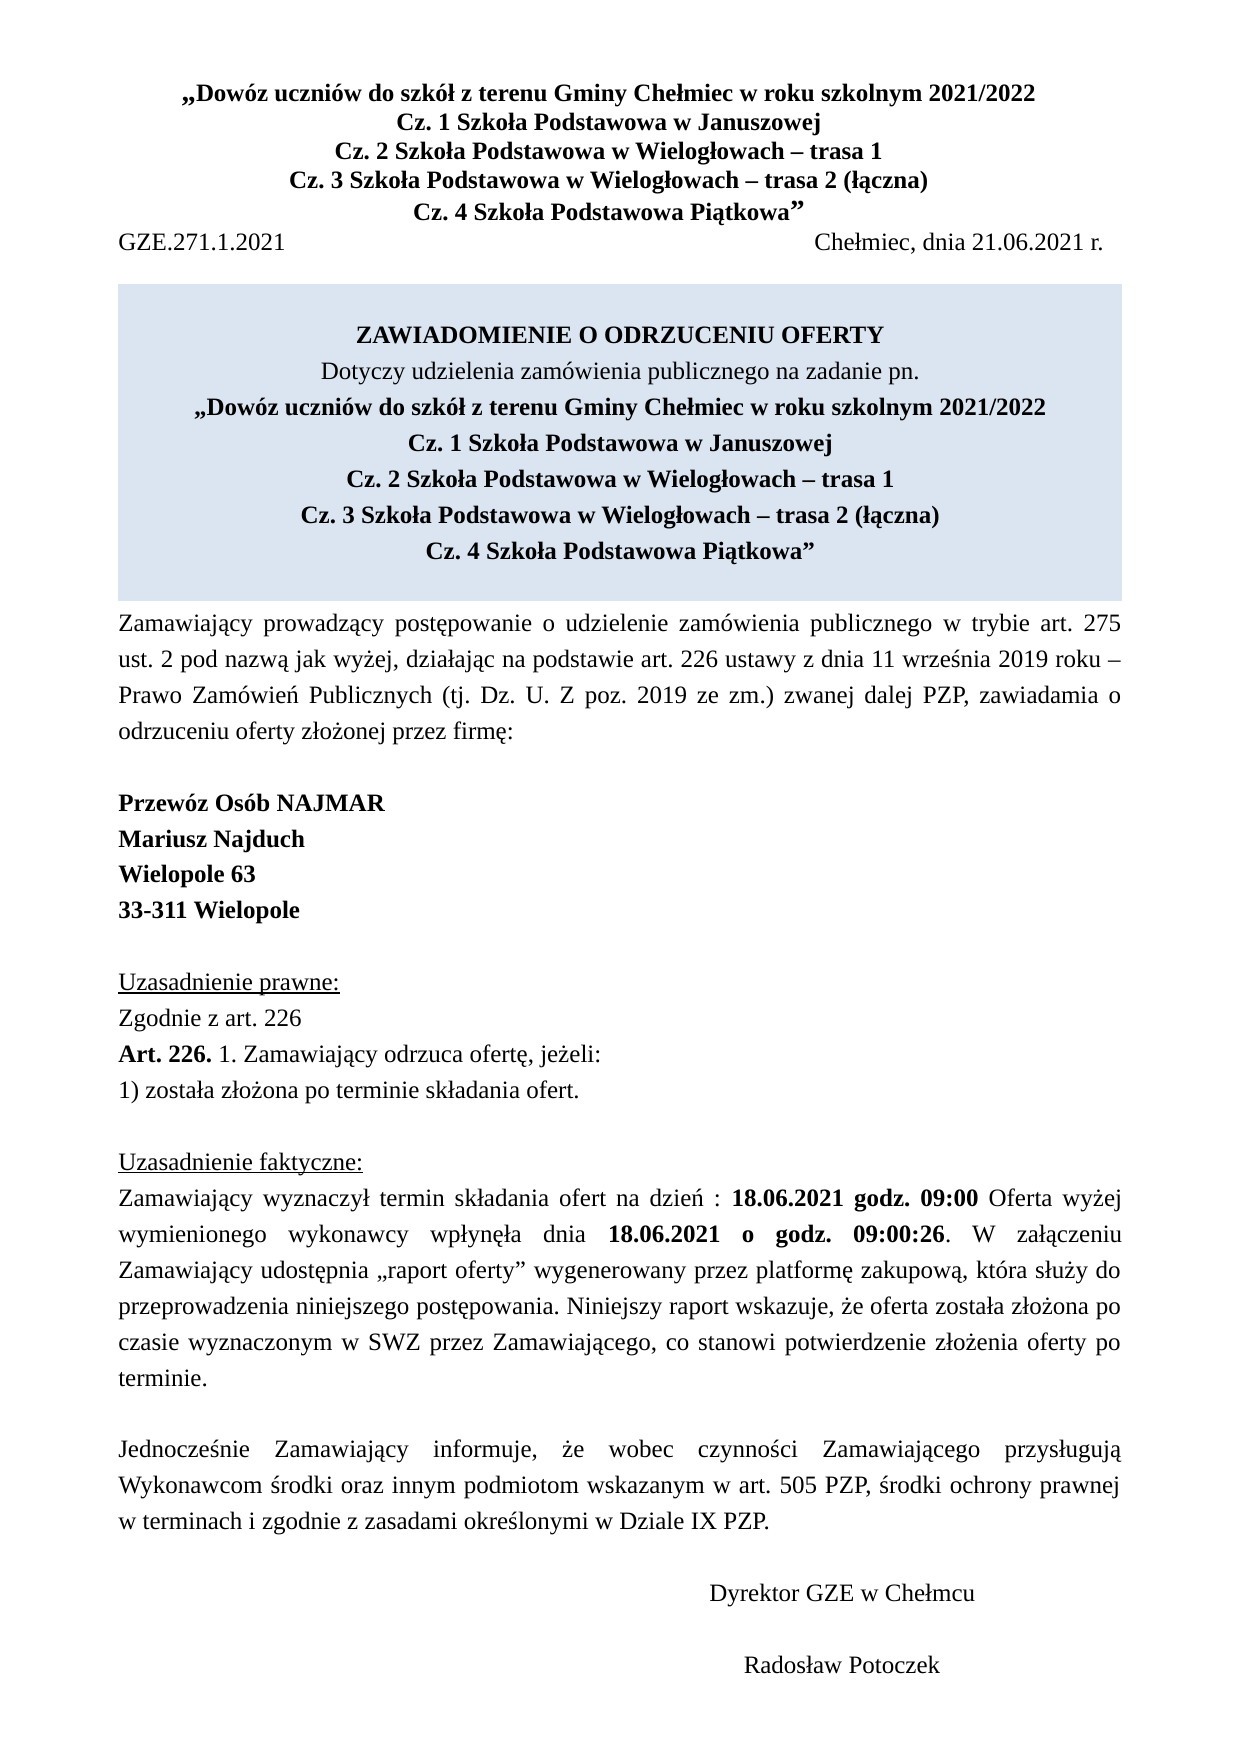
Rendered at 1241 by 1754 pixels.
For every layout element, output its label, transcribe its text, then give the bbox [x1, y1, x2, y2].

text Cz. 4 Szkoła Podstawowa Piątkowa” [118, 536, 1122, 565]
text Cz. 3 Szkoła Podstawowa w Wielogłowach – trasa 2 (łączna) [118, 500, 1122, 529]
text Cz. 1 Szkoła Podstawowa w Januszowej [118, 428, 1122, 457]
text Dotyczy udzielenia zamówienia publicznego na zadanie pn. [118, 356, 1122, 385]
text Art. 226. 1. Zamawiający odrzuca ofertę, jeżeli: [118, 1039, 1122, 1068]
text Jednocześnie Zamawiający informuje, że wobec czynności Zamawiającego przysługują Wykonawcom środki oraz innym podmiotom wskazanym w art. 505 PZP, środki ochrony prawnej w terminach i zgodnie z zasadami określonymi w Dziale IX PZP. [118, 1434, 1122, 1535]
text Mariusz Najduch [118, 824, 1122, 852]
text „Dowóz uczniów do szkół z terenu Gminy Chełmiec w roku szkolnym 2021/2022 [118, 392, 1122, 421]
text Zamawiający prowadzący postępowanie o udzielenie zamówienia publicznego w trybie art. 275 ust. 2 pod nazwą jak wyżej, działając na podstawie art. 226 ustawy z dnia 11 września 2019 roku – Prawo Zamówień Publicznych (tj. Dz. U. Z poz. 2019 ze zm.) zwanej dalej PZP, zawiadamia o odrzuceniu oferty złożonej przez firmę: [118, 608, 1122, 744]
text 33-311 Wielopole [118, 896, 1122, 924]
text Przewóz Osób NAJMAR [118, 788, 1122, 816]
text Uzasadnienie prawne: [118, 967, 1122, 996]
text Cz. 2 Szkoła Podstawowa w Wielogłowach – trasa 1 [118, 464, 1122, 493]
text Wielopole 63 [118, 859, 1122, 888]
text Zgodnie z art. 226 [118, 1003, 1122, 1032]
text Dyrektor GZE w Chełmcu [118, 1578, 1122, 1607]
text 1) została złożona po terminie składania ofert. [118, 1075, 1122, 1104]
text Zamawiający wyznaczył termin składania ofert na dzień : 18.06.2021 godz. 09:00 Oferta wyżej wymienionego wykonawcy wpłynęła dnia 18.06.2021 o godz. 09:00:26. W załączeniu Zamawiający udostępnia „raport oferty” wygenerowany przez platformę zakupową, która służy do przeprowadzenia niniejszego postępowania. Niniejszy raport wskazuje, że oferta została złożona po czasie wyznaczonym w SWZ przez Zamawiającego, co stanowi potwierdzenie złożenia oferty po terminie. [118, 1183, 1122, 1391]
text GZE.271.1.2021 Chełmiec, dnia 21.06.2021 r. [118, 227, 1122, 256]
text ZAWIADOMIENIE O ODRZUCENIU OFERTY [118, 321, 1122, 349]
text Radosław Potoczek [118, 1650, 1122, 1679]
text Uzasadnienie faktyczne: [118, 1147, 1122, 1176]
